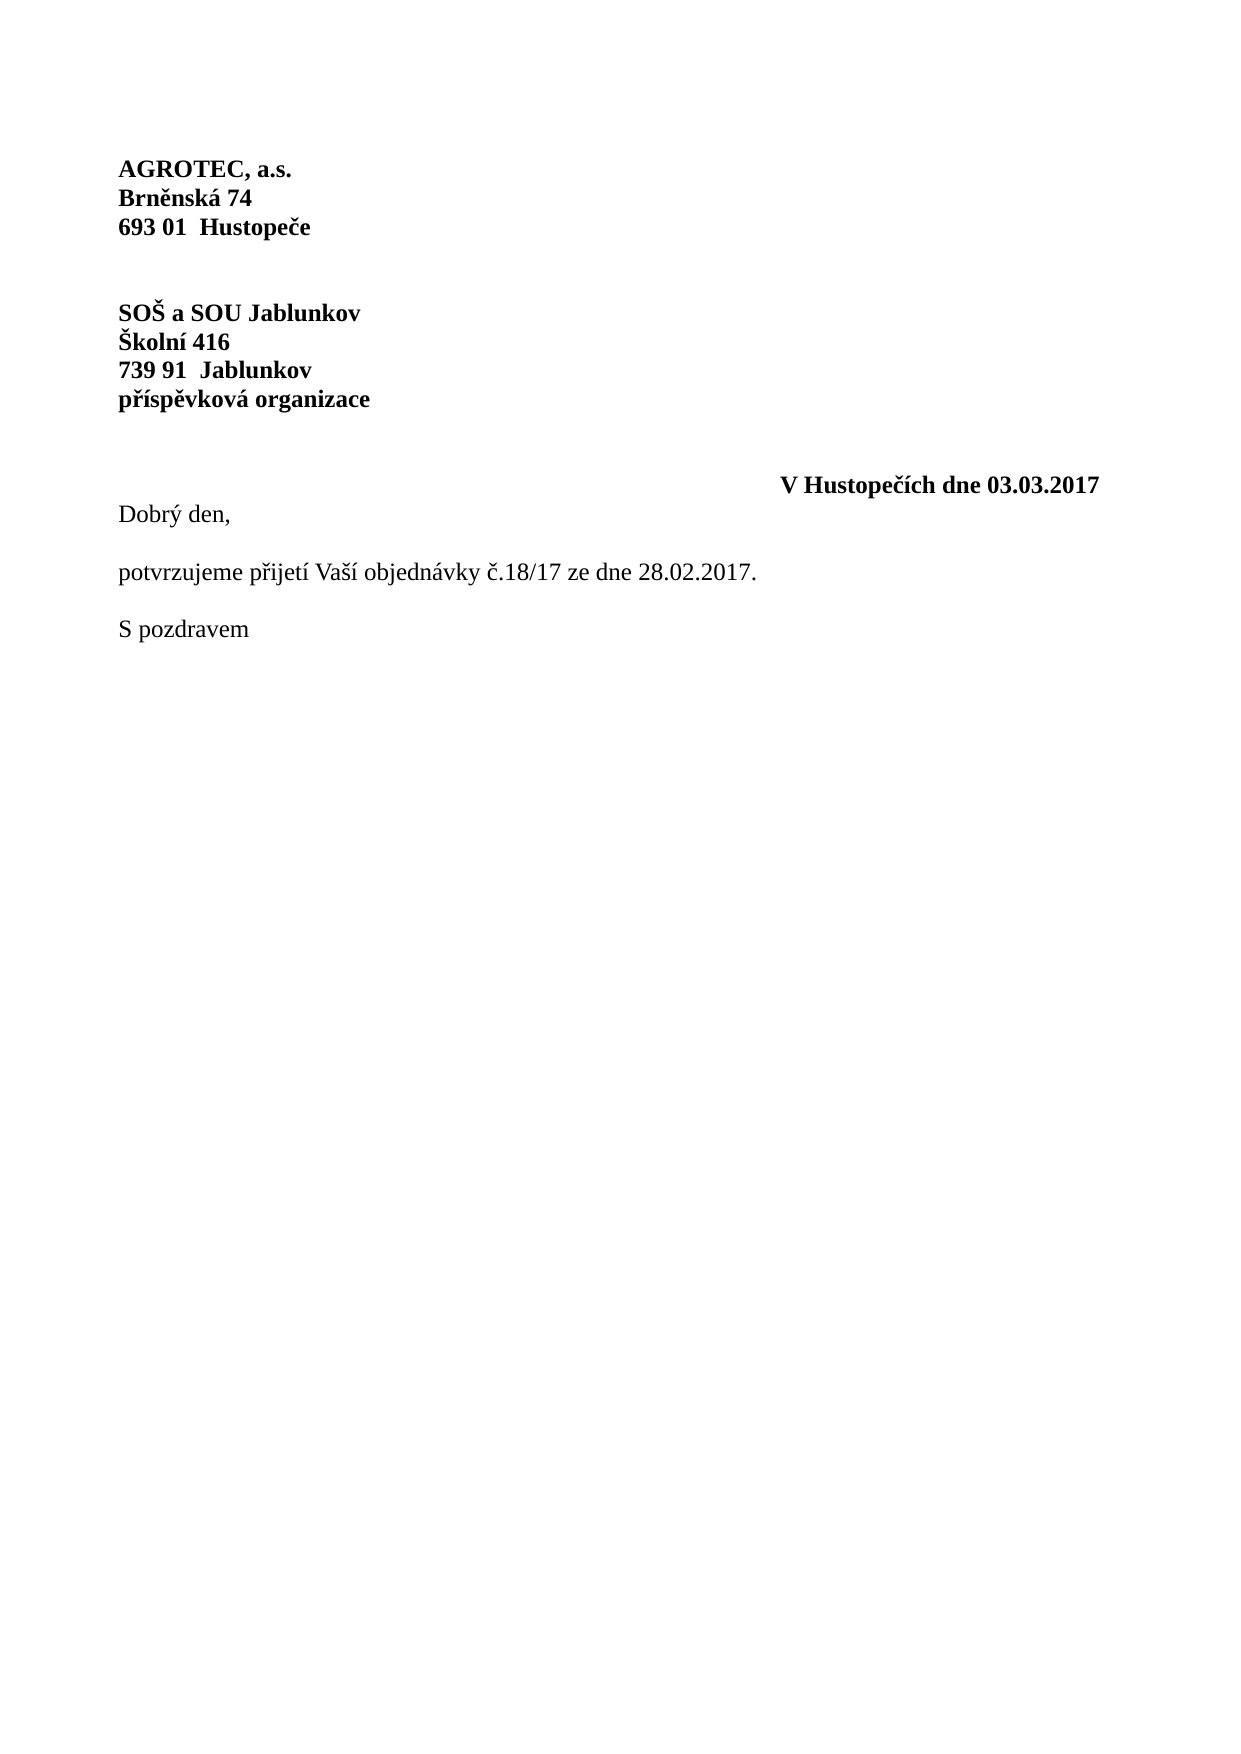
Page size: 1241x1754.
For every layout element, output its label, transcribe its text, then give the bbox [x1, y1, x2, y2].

text 739 91 Jablunkov [118, 355, 1122, 384]
text Brněnská 74 [118, 183, 1122, 212]
text SOŠ a SOU Jablunkov [118, 298, 1122, 327]
text V Hustopečích dne 03.03.2017 [118, 470, 1122, 499]
text Školní 416 [118, 327, 1122, 355]
text Dobrý den, [118, 499, 1122, 528]
text příspěvková organizace [118, 384, 1122, 413]
text 693 01 Hustopeče [118, 212, 1122, 240]
text AGROTEC, a.s. [118, 154, 1122, 183]
text potvrzujeme přijetí Vaší objednávky č.18/17 ze dne 28.02.2017. [118, 557, 1122, 585]
text S pozdravem [118, 614, 1122, 643]
